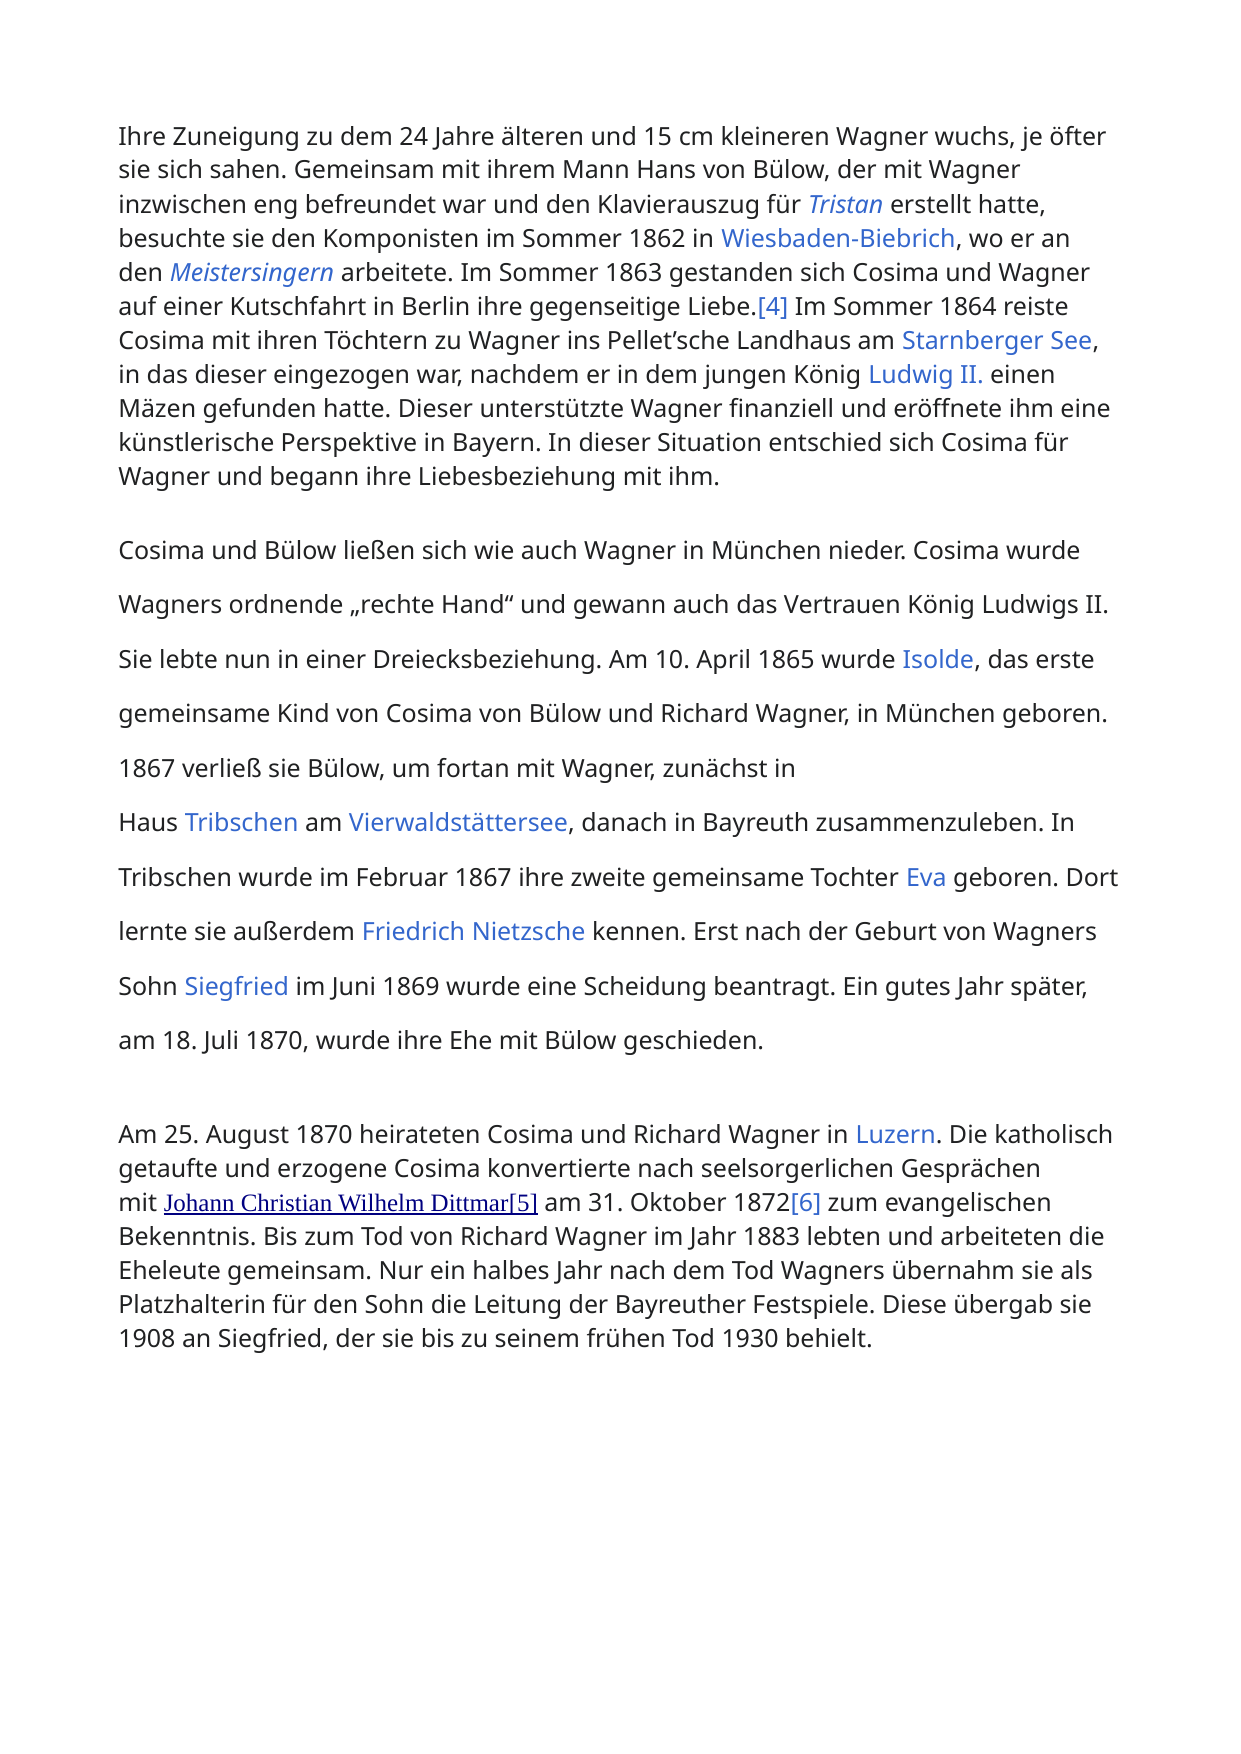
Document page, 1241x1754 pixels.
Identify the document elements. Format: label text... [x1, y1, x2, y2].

text Cosima und Bülow ließen sich wie auch Wagner in München nieder. Cosima wurde Wagners ordnende „rechte Hand“ und gewann auch das Vertrauen König Ludwigs II. Sie lebte nun in einer Dreiecksbeziehung. Am 10. April 1865 wurde Isolde, das erste gemeinsame Kind von Cosima von Bülow und Richard Wagner, in München geboren. 1867 verließ sie Bülow, um fortan mit Wagner, zunächst in Haus Tribschen am Vierwaldstättersee, danach in Bayreuth zusammenzuleben. In Tribschen wurde im Februar 1867 ihre zweite gemeinsame Tochter Eva geboren. Dort lernte sie außerdem Friedrich Nietzsche kennen. Erst nach der Geburt von Wagners Sohn Siegfried im Juni 1869 wurde eine Scheidung beantragt. Ein gutes Jahr später, am 18. Juli 1870, wurde ihre Ehe mit Bülow geschieden. [118, 532, 1122, 1057]
text Am 25. August 1870 heirateten Cosima und Richard Wagner in Luzern. Die katholisch getaufte und erzogene Cosima konvertierte nach seelsorgerlichen Gesprächen mit Johann Christian Wilhelm Dittmar[5] am 31. Oktober 1872[6] zum evangelischen Bekenntnis. Bis zum Tod von Richard Wagner im Jahr 1883 lebten und arbeiteten die Eheleute gemeinsam. Nur ein halbes Jahr nach dem Tod Wagners übernahm sie als Platzhalterin für den Sohn die Leitung der Bayreuther Festspiele. Diese übergab sie 1908 an Siegfried, der sie bis zu seinem frühen Tod 1930 behielt. [118, 1117, 1122, 1355]
text Ihre Zuneigung zu dem 24 Jahre älteren und 15 cm kleineren Wagner wuchs, je öfter sie sich sahen. Gemeinsam mit ihrem Mann Hans von Bülow, der mit Wagner inzwischen eng befreundet war und den Klavierauszug für Tristan erstellt hatte, besuchte sie den Komponisten im Sommer 1862 in Wiesbaden-Biebrich, wo er an den Meistersingern arbeitete. Im Sommer 1863 gestanden sich Cosima und Wagner auf einer Kutschfahrt in Berlin ihre gegenseitige Liebe.[4] Im Sommer 1864 reiste Cosima mit ihren Töchtern zu Wagner ins Pellet’sche Landhaus am Starnberger See, in das dieser eingezogen war, nachdem er in dem jungen König Ludwig II. einen Mäzen gefunden hatte. Dieser unterstützte Wagner finanziell und eröffnete ihm eine künstlerische Perspektive in Bayern. In dieser Situation entschied sich Cosima für Wagner und begann ihre Liebesbeziehung mit ihm. [118, 118, 1122, 493]
